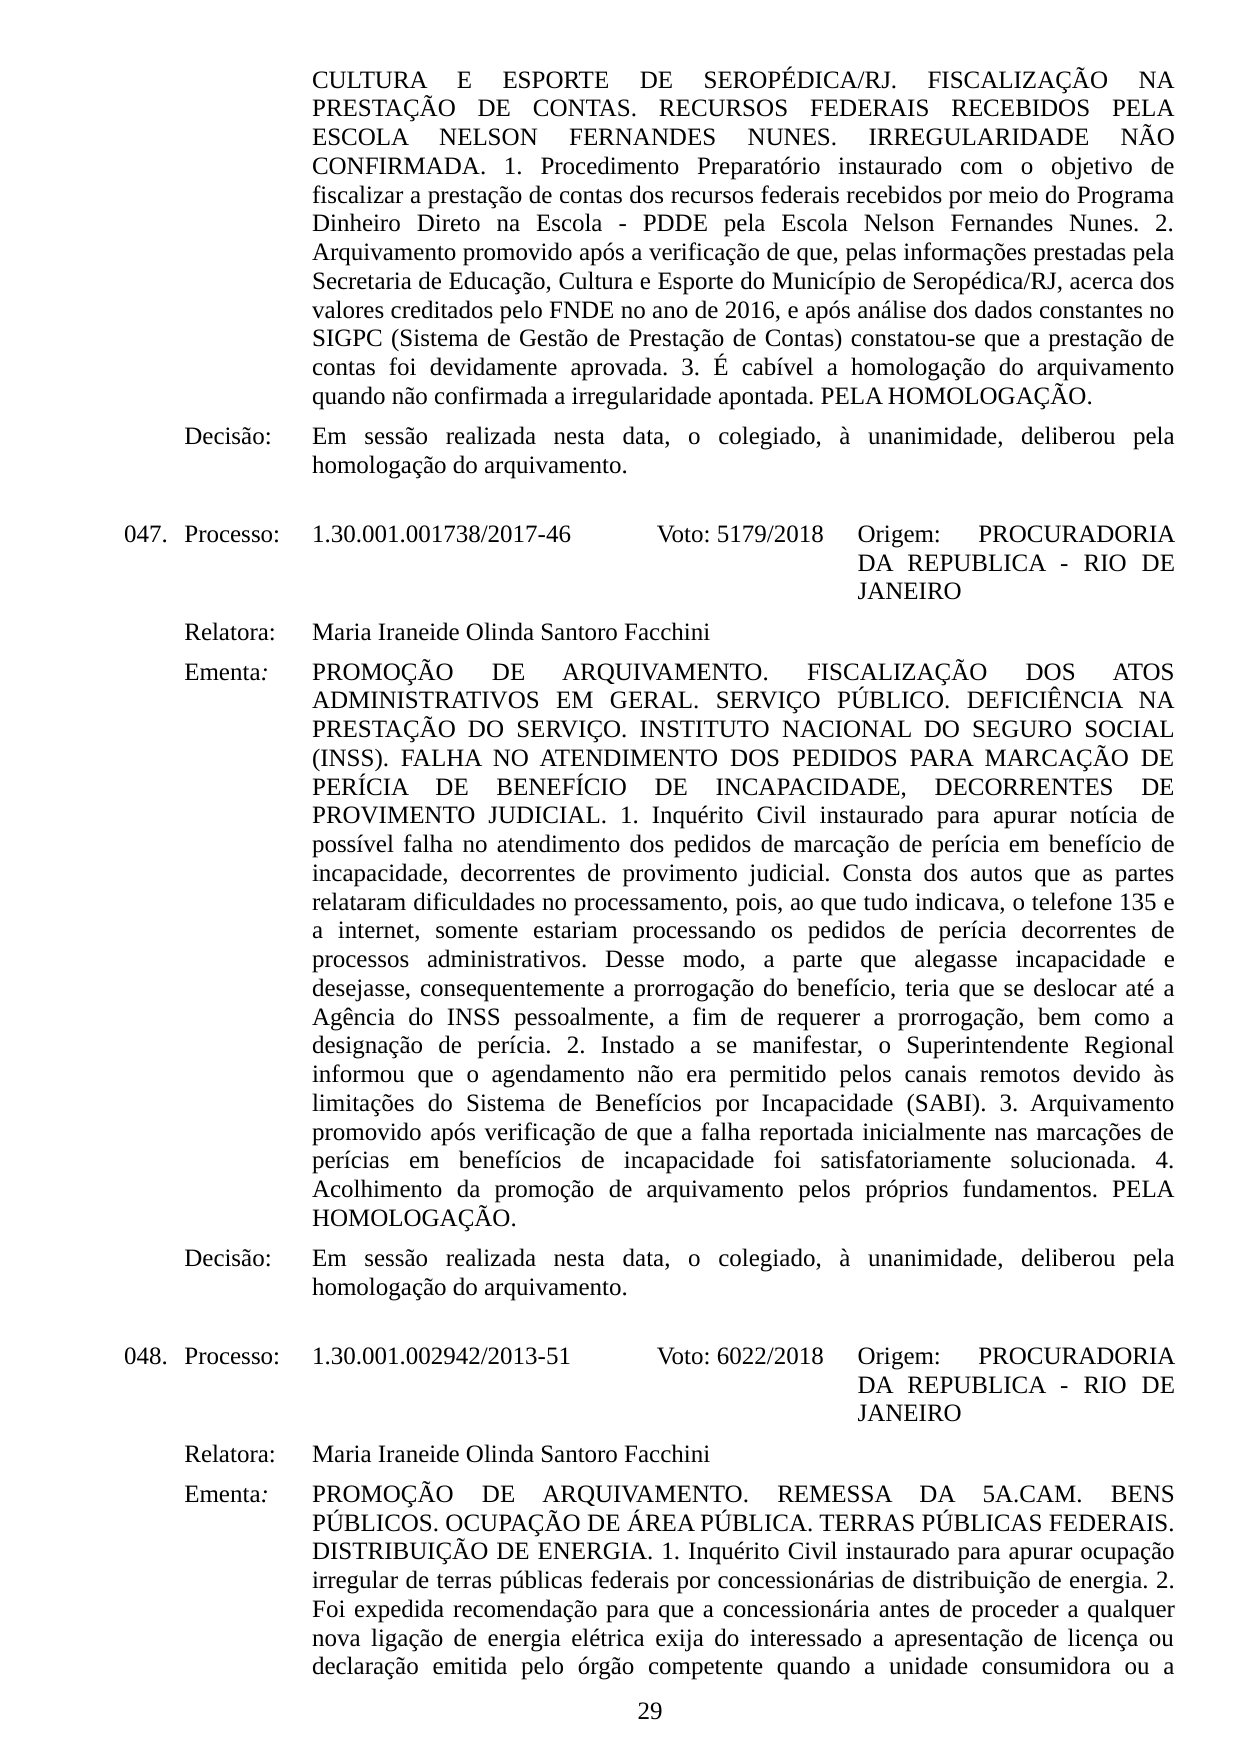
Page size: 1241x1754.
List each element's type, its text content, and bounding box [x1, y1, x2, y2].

table_cell [118, 416, 178, 484]
table_cell [118, 1433, 178, 1473]
table_cell PROMOÇÃO DE ARQUIVAMENTO. FISCALIZAÇÃO DOS ATOS ADMINISTRATIVOS EM GERAL. SERVIÇO PÚBLICO. DEFICIÊNCIA NA PRESTAÇÃO DO SERVIÇO. INSTITUTO NACIONAL DO SEGURO SOCIAL (INSS). FALHA NO ATENDIMENTO DOS PEDIDOS PARA MARCAÇÃO DE PERÍCIA DE BENEFÍCIO DE INCAPACIDADE, DECORRENTES DE PROVIMENTO JUDICIAL. 1. Inquérito Civil instaurado para apurar notícia de possível falha no atendimento dos pedidos de marcação de perícia em benefício de incapacidade, decorrentes de provimento judicial. Consta dos autos que as partes relataram dificuldades no processamento, pois, ao que tudo indicava, o telefone 135 e a internet, somente estariam processando os pedidos de perícia decorrentes de processos administrativos. Desse modo, a parte que alegasse incapacidade e desejasse, consequentemente a prorrogação do benefício, teria que se deslocar até a Agência do INSS pessoalmente, a fim de requerer a prorrogação, bem como a designação de perícia. 2. Instado a se manifestar, o Superintendente Regional informou que o agendamento não era permitido pelos canais remotos devido às limitações do Sistema de Benefícios por Incapacidade (SABI). 3. Arquivamento promovido após verificação de que a falha reportada inicialmente nas marcações de perícias em benefícios de incapacidade foi satisfatoriamente solucionada. 4. Acolhimento da promoção de arquivamento pelos próprios fundamentos. PELA HOMOLOGAÇÃO. [306, 651, 1181, 1238]
table_cell [118, 1473, 178, 1686]
table_cell [118, 1238, 178, 1307]
table_header 047. [118, 513, 178, 611]
table_cell Ementa: [178, 651, 306, 1238]
table_header Processo: [178, 513, 306, 611]
table_cell [178, 59, 306, 416]
table_cell PROMOÇÃO DE ARQUIVAMENTO. REMESSA DA 5A.CAM. BENS PÚBLICOS. OCUPAÇÃO DE ÁREA PÚBLICA. TERRAS PÚBLICAS FEDERAIS. DISTRIBUIÇÃO DE ENERGIA. 1. Inquérito Civil instaurado para apurar ocupação irregular de terras públicas federais por concessionárias de distribuição de energia. 2. Foi expedida recomendação para que a concessionária antes de proceder a qualquer nova ligação de energia elétrica exija do interessado a apresentação de licença ou declaração emitida pelo órgão competente quando a unidade consumidora ou a [306, 1473, 1181, 1686]
table_cell Relatora: [178, 611, 306, 651]
table_cell Ementa: [178, 1473, 306, 1686]
table_header 1.30.001.002942/2013-51 [306, 1335, 651, 1433]
table_header 048. [118, 1335, 178, 1433]
table_cell [118, 651, 178, 1238]
table_cell Maria Iraneide Olinda Santoro Facchini [306, 611, 1181, 651]
table_cell Relatora: [178, 1433, 306, 1473]
table_header Processo: [178, 1335, 306, 1433]
table_cell [118, 59, 178, 416]
table_header Origem: PROCURADORIA DA REPUBLICA - RIO DE JANEIRO [852, 1335, 1181, 1433]
table_cell Em sessão realizada nesta data, o colegiado, à unanimidade, deliberou pela homologação do arquivamento. [306, 416, 1181, 484]
table_header Voto: 6022/2018 [651, 1335, 852, 1433]
table_header Origem: PROCURADORIA DA REPUBLICA - RIO DE JANEIRO [852, 513, 1181, 611]
table_header 1.30.001.001738/2017-46 [306, 513, 651, 611]
table_header Voto: 5179/2018 [651, 513, 852, 611]
table_cell Maria Iraneide Olinda Santoro Facchini [306, 1433, 1181, 1473]
table_cell CULTURA E ESPORTE DE SEROPÉDICA/RJ. FISCALIZAÇÃO NA PRESTAÇÃO DE CONTAS. RECURSOS FEDERAIS RECEBIDOS PELA ESCOLA NELSON FERNANDES NUNES. IRREGULARIDADE NÃO CONFIRMADA. 1. Procedimento Preparatório instaurado com o objetivo de fiscalizar a prestação de contas dos recursos federais recebidos por meio do Programa Dinheiro Direto na Escola - PDDE pela Escola Nelson Fernandes Nunes. 2. Arquivamento promovido após a verificação de que, pelas informações prestadas pela Secretaria de Educação, Cultura e Esporte do Município de Seropédica/RJ, acerca dos valores creditados pelo FNDE no ano de 2016, e após análise dos dados constantes no SIGPC (Sistema de Gestão de Prestação de Contas) constatou-se que a prestação de contas foi devidamente aprovada. 3. É cabível a homologação do arquivamento quando não confirmada a irregularidade apontada. PELA HOMOLOGAÇÃO. [306, 59, 1181, 416]
table_cell Decisão: [178, 1238, 306, 1307]
table_cell Decisão: [178, 416, 306, 484]
table_cell Em sessão realizada nesta data, o colegiado, à unanimidade, deliberou pela homologação do arquivamento. [306, 1238, 1181, 1307]
table_cell [118, 611, 178, 651]
